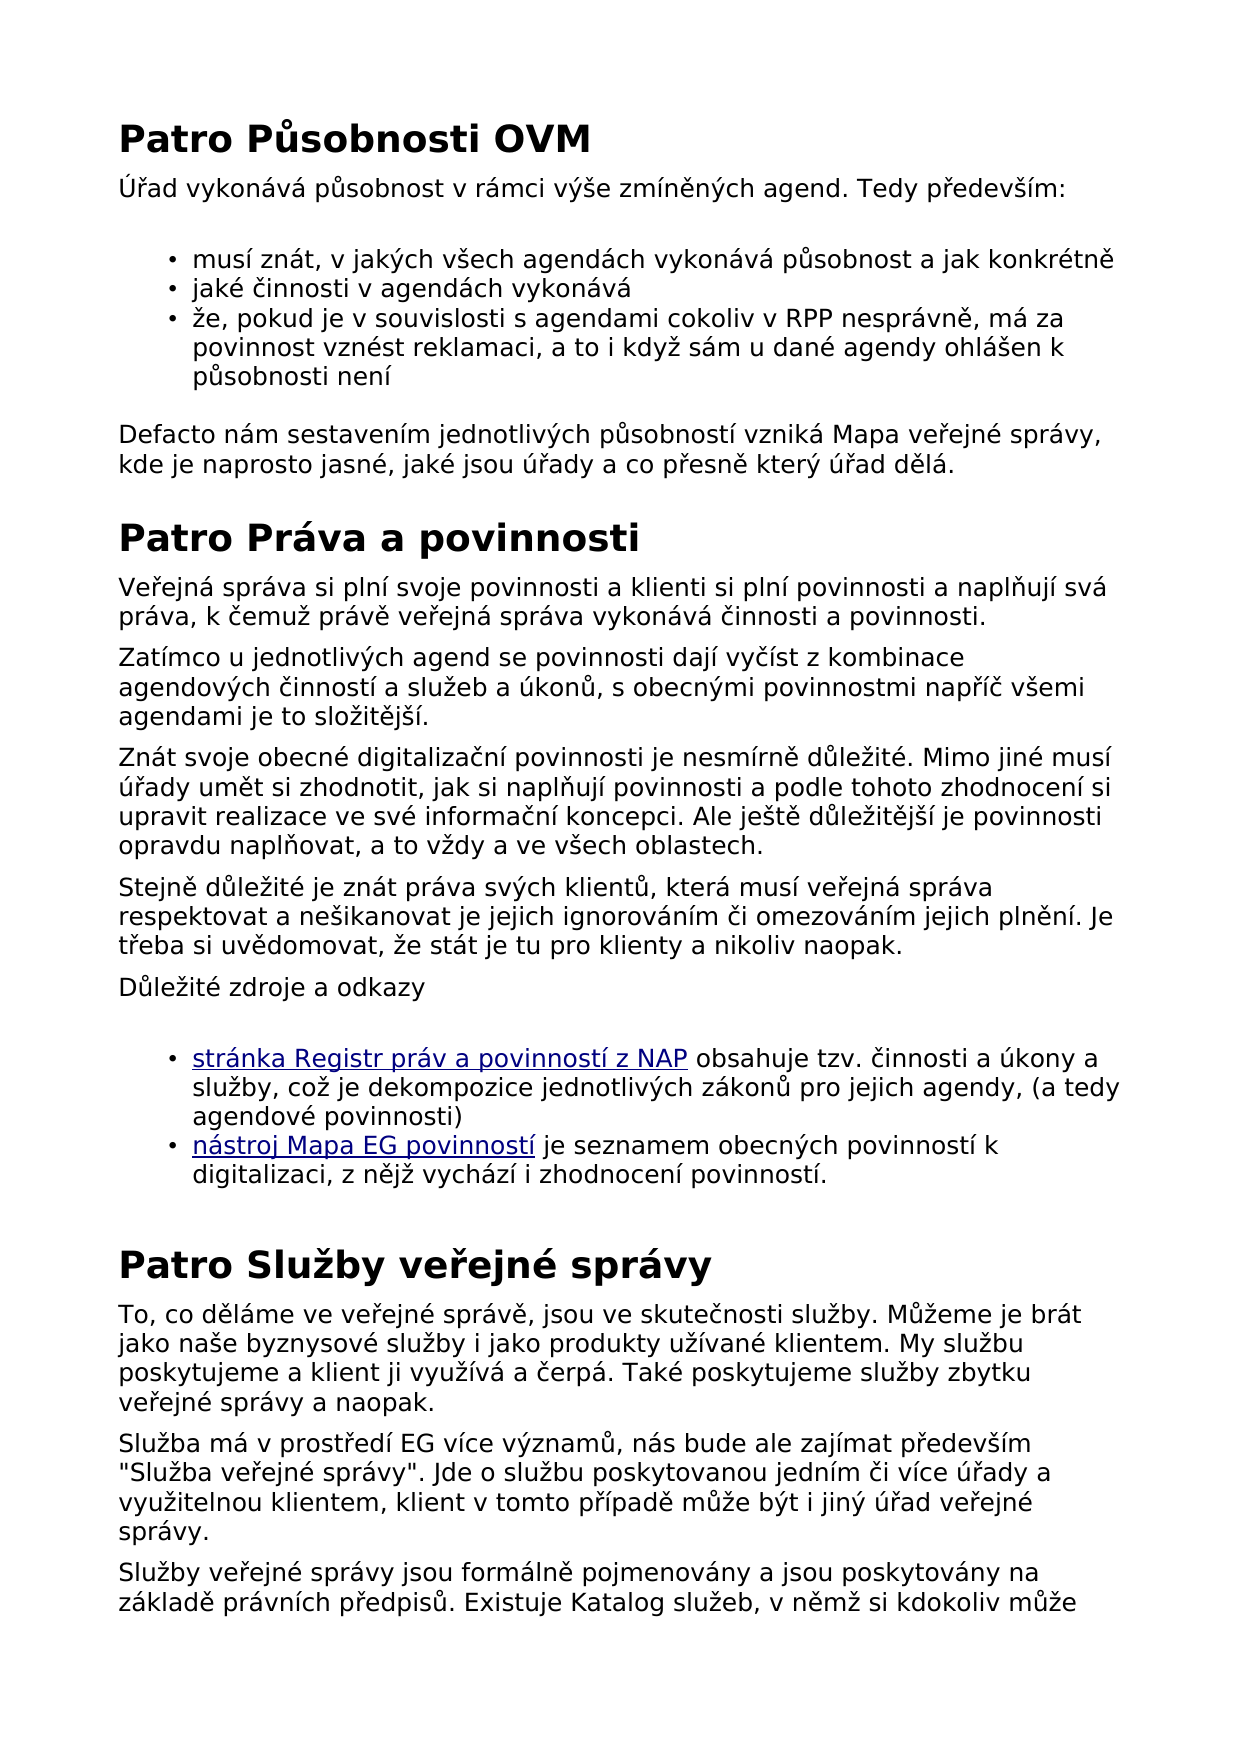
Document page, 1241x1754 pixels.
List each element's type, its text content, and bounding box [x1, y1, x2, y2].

subtitle Patro Působnosti OVM [118, 118, 1122, 162]
text Defacto nám sestavením jednotlivých působností vzniká Mapa veřejné správy, kde je naprosto jasné, jaké jsou úřady a co přesně který úřad dělá. [118, 421, 1122, 479]
text Služby veřejné správy jsou formálně pojmenovány a jsou poskytovány na základě právních předpisů. Existuje Katalog služeb, v němž si kdokoliv může [118, 1559, 1122, 1617]
text Důležité zdroje a odkazy [118, 973, 1122, 1002]
list že, pokud je v souvislosti s agendami cokoliv v RPP nesprávně, má za povinnost vznést reklamaci, a to i když sám u dané agendy ohlášen k působnosti není [177, 304, 1122, 391]
list musí znát, v jakých všech agendách vykonává působnost a jak konkrétně [177, 245, 1122, 274]
text Úřad vykonává působnost v rámci výše zmíněných agend. Tedy především: [118, 174, 1122, 203]
list stránka Registr práv a povinností z NAP obsahuje tzv. činnosti a úkony a služby, což je dekompozice jednotlivých zákonů pro jejich agendy, (a tedy agendové povinnosti) [177, 1044, 1122, 1131]
subtitle Patro Služby veřejné správy [118, 1244, 1122, 1288]
text To, co děláme ve veřejné správě, jsou ve skutečnosti služby. Můžeme je brát jako naše byznysové služby i jako produkty užívané klientem. My službu poskytujeme a klient ji využívá a čerpá. Také poskytujeme služby zbytku veřejné správy a naopak. [118, 1300, 1122, 1417]
text Veřejná správa si plní svoje povinnosti a klienti si plní povinnosti a naplňují svá práva, k čemuž právě veřejná správa vykonává činnosti a povinnosti. [118, 573, 1122, 631]
text Služba má v prostředí EG více významů, nás bude ale zajímat především "Služba veřejné správy". Jde o službu poskytovanou jedním či více úřady a využitelnou klientem, klient v tomto případě může být i jiný úřad veřejné správy. [118, 1429, 1122, 1546]
text Znát svoje obecné digitalizační povinnosti je nesmírně důležité. Mimo jiné musí úřady umět si zhodnotit, jak si naplňují povinnosti a podle tohoto zhodnocení si upravit realizace ve své informační koncepci. Ale ještě důležitější je povinnosti opravdu naplňovat, a to vždy a ve všech oblastech. [118, 743, 1122, 860]
text Zatímco u jednotlivých agend se povinnosti dají vyčíst z kombinace agendových činností a služeb a úkonů, s obecnými povinnostmi napříč všemi agendami je to složitější. [118, 643, 1122, 731]
list jaké činnosti v agendách vykonává [177, 274, 1122, 304]
text Stejně důležité je znát práva svých klientů, která musí veřejná správa respektovat a nešikanovat je jejich ignorováním či omezováním jejich plnění. Je třeba si uvědomovat, že stát je tu pro klienty a nikoliv naopak. [118, 873, 1122, 960]
subtitle Patro Práva a povinnosti [118, 517, 1122, 560]
list nástroj Mapa EG povinností je seznamem obecných povinností k digitalizaci, z nějž vychází i zhodnocení povinností. [177, 1131, 1122, 1190]
